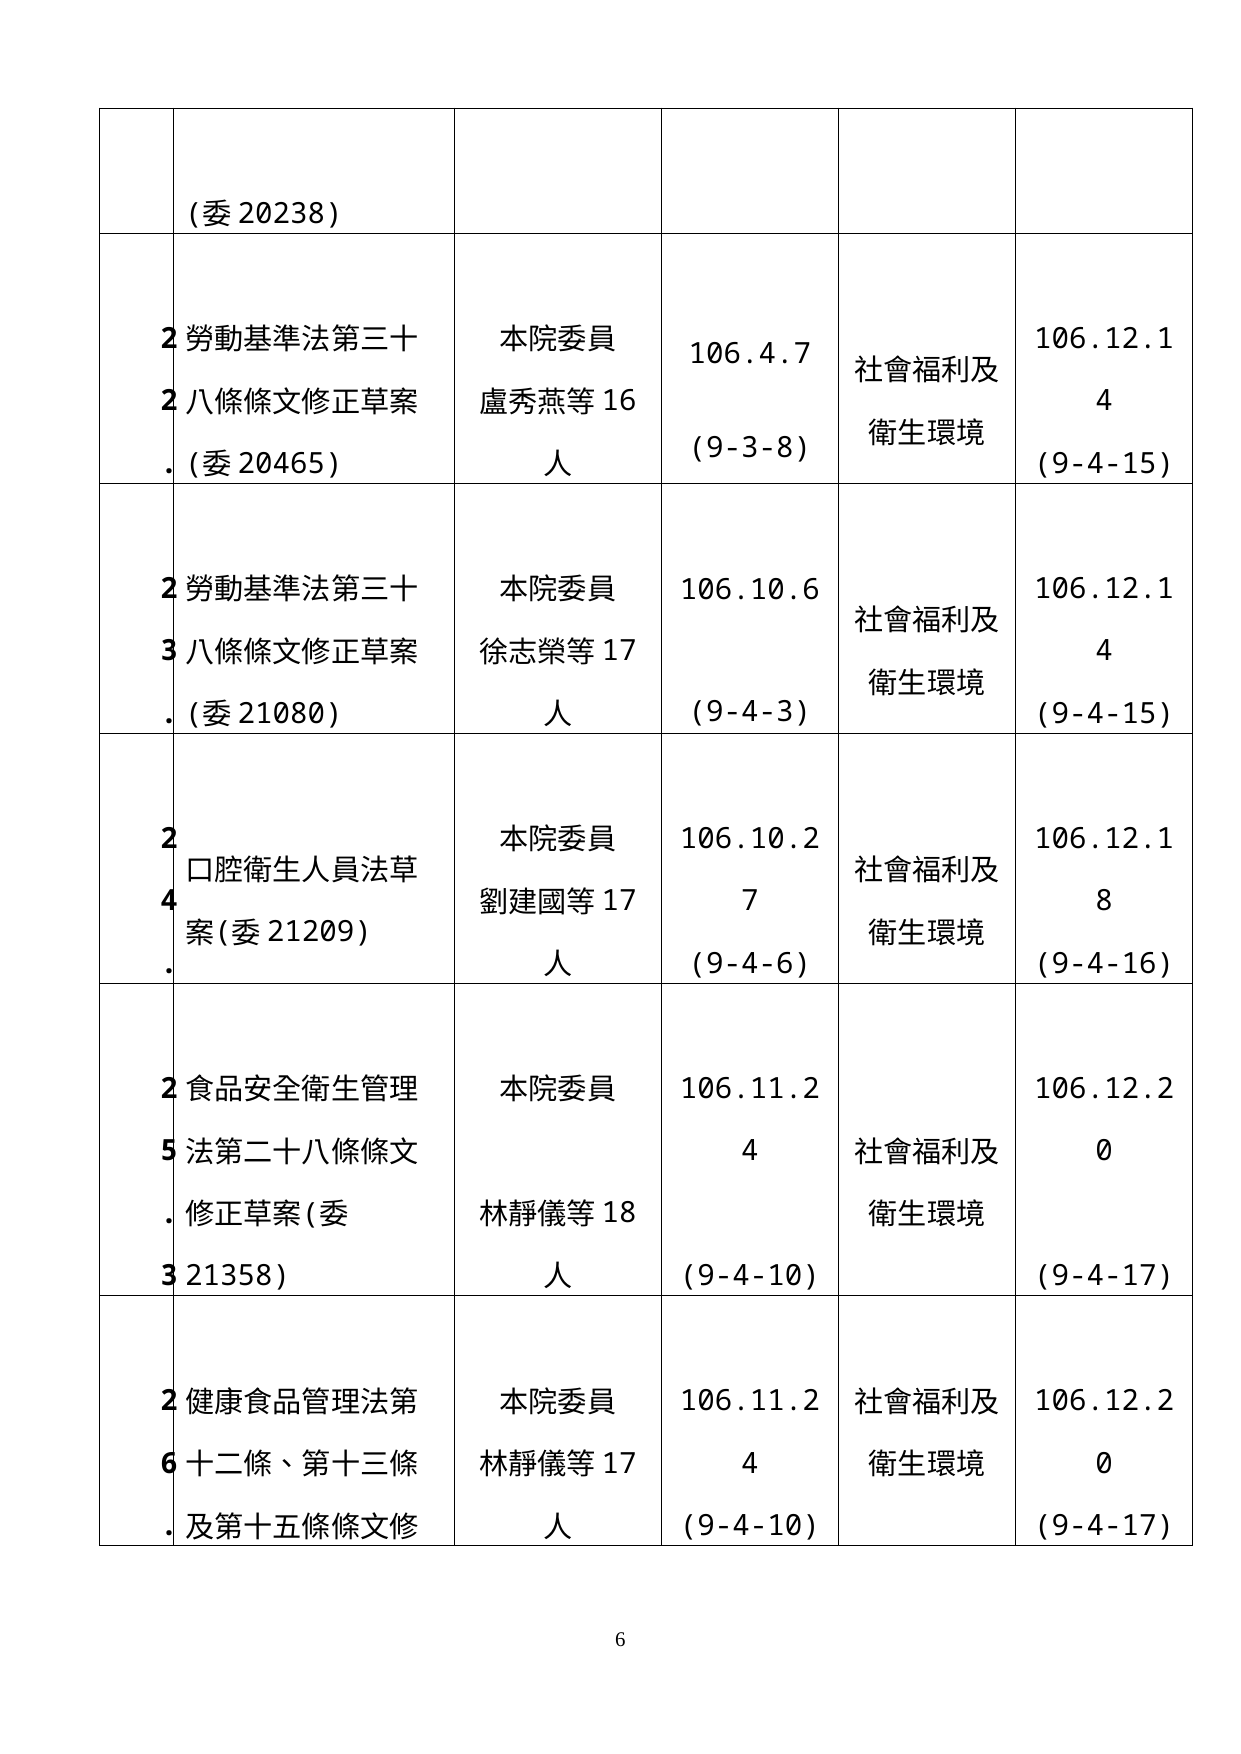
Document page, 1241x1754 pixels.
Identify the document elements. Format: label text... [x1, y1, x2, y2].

table_cell 食品安全衛生管理法第二十八條條文修正草案(委21358) [174, 984, 454, 1295]
table_cell 勞動基準法第三十八條條文修正草案(委21080) [174, 484, 454, 733]
table_cell 3 [100, 984, 173, 1295]
table_cell 本院委員 林靜儀等17人 [455, 1296, 661, 1545]
table_cell 口腔衛生人員法草案(委21209) [174, 734, 454, 983]
table_cell [166, 1463, 172, 1470]
table_cell 106.10.6 (9-4-3) [662, 484, 838, 733]
table_cell [1016, 109, 1192, 233]
table_cell 106.12.20 (9-4-17) [1016, 984, 1192, 1295]
table_cell [100, 484, 173, 733]
table_cell 106.12.14 (9-4-15) [1016, 484, 1192, 733]
table_cell 106.10.27 (9-4-6) [662, 734, 838, 983]
table_cell 社會福利及衛生環境 [839, 1296, 1015, 1545]
table_cell 106.12.14 (9-4-15) [1016, 234, 1192, 483]
table_cell 社會福利及衛生環境 [839, 984, 1015, 1295]
table_cell 本院委員 劉建國等17人 [455, 734, 661, 983]
table_cell 本院委員 林靜儀等18人 [455, 984, 661, 1295]
table_cell 社會福利及衛生環境 [839, 484, 1015, 733]
table_cell 本院委員 徐志榮等17人 [455, 484, 661, 733]
table_cell [662, 109, 838, 233]
table_cell 社會福利及衛生環境 [839, 734, 1015, 983]
table_cell 勞動基準法第三十二條之一及第三十八條條文修正草案(委20238) [174, 109, 454, 233]
table_cell 本院委員 盧秀燕等16人 [455, 234, 661, 483]
table_cell 社會福利及衛生環境 [839, 234, 1015, 483]
table_cell 106.11.24 (9-4-10) [662, 984, 838, 1295]
table_cell 勞動基準法第三十八條條文修正草案(委20465) [174, 234, 454, 483]
table_cell 106.4.7 (9-3-8) [662, 234, 838, 483]
table_cell 106.12.20 (9-4-17) [1016, 1296, 1192, 1545]
table_cell 106.12.18 (9-4-16) [1016, 734, 1192, 983]
table_cell [100, 109, 173, 233]
table_cell [100, 234, 173, 483]
table_cell 106.11.24 (9-4-10) [662, 1296, 838, 1545]
table_cell 健康食品管理法第十二條、第十三條及第十五條條文修正草案(委21359) [174, 1296, 454, 1545]
table_cell [100, 1296, 173, 1545]
table_cell [100, 734, 173, 983]
table_cell [455, 109, 661, 233]
table_cell [839, 109, 1015, 233]
table_cell [166, 1455, 173, 1461]
